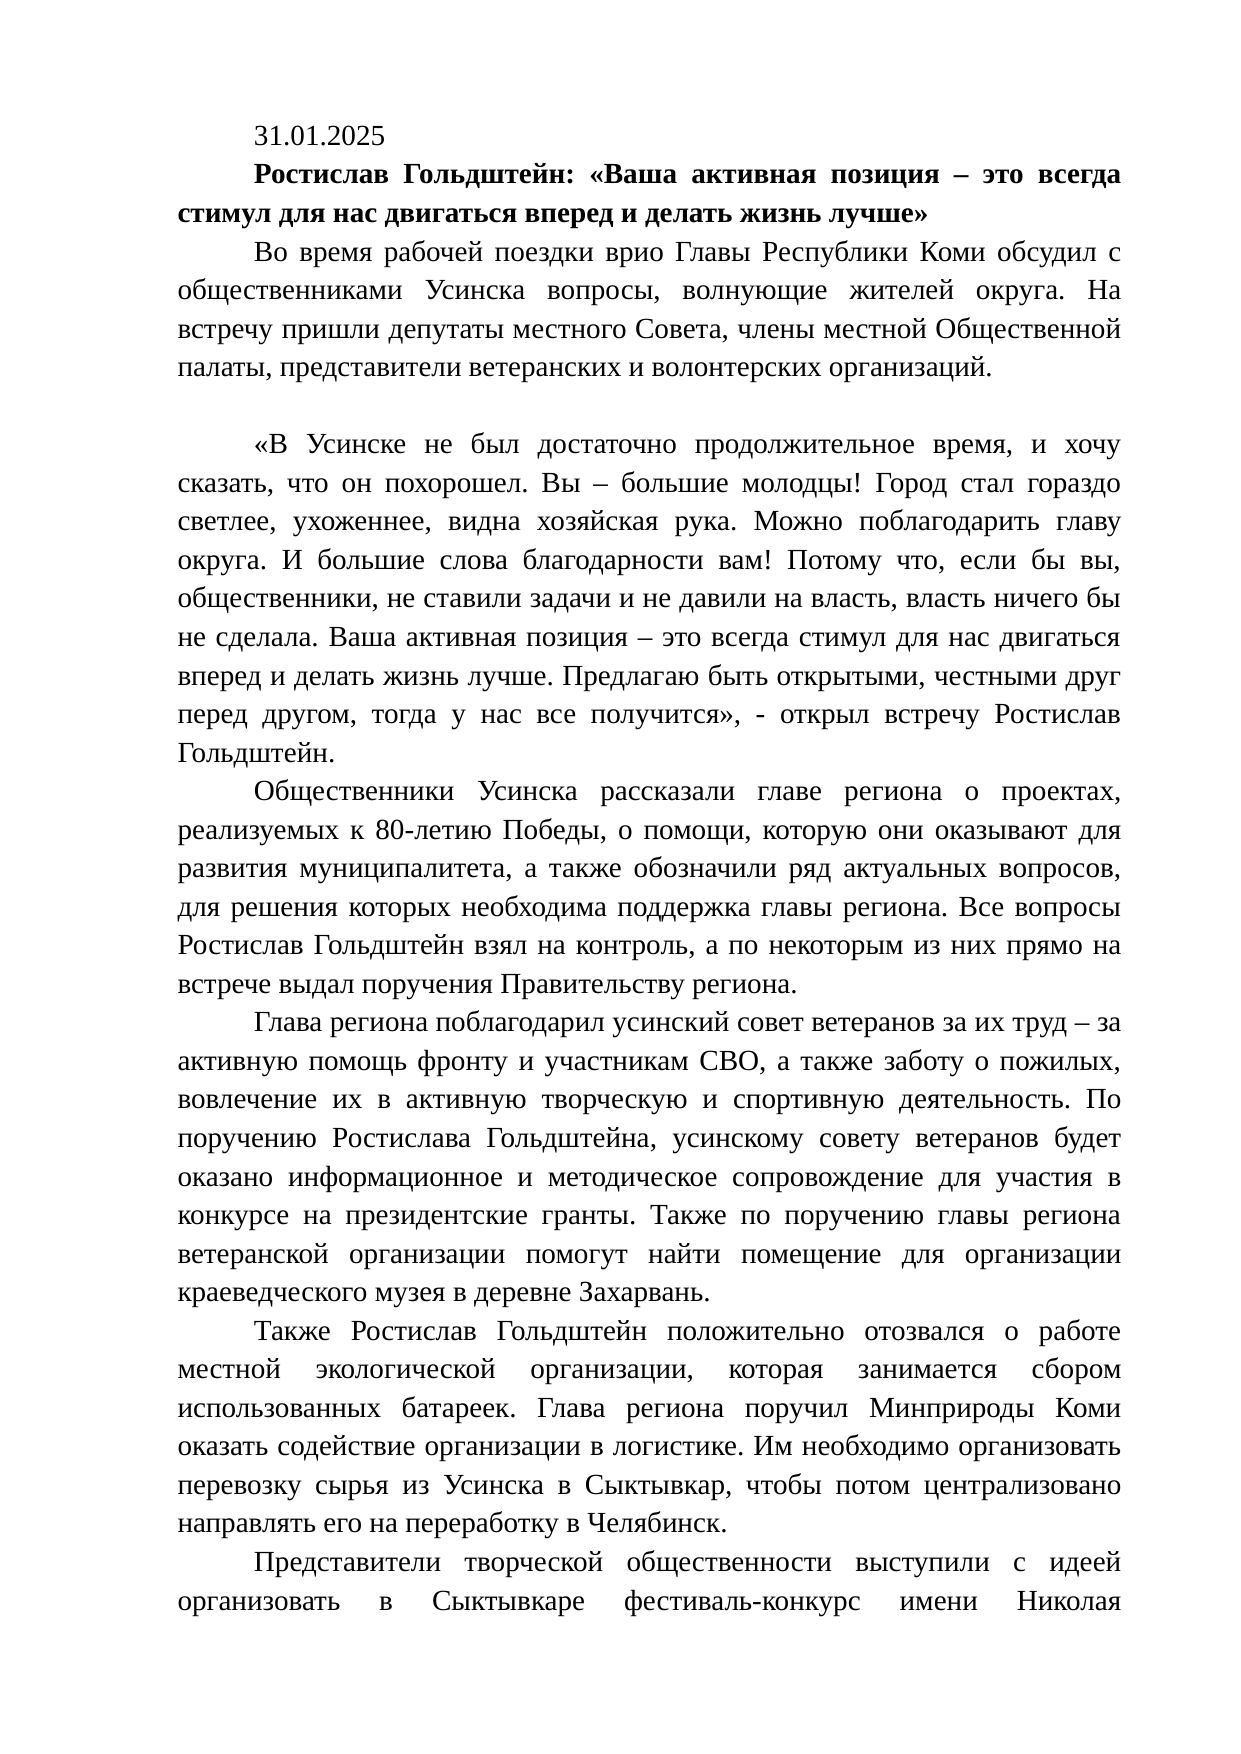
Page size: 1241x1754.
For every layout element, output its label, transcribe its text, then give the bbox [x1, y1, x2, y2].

text Во время рабочей поездки врио Главы Республики Коми обсудил с общественниками Усинска вопросы, волнующие жителей округа. На встречу пришли депутаты местного Совета, члены местной Общественной палаты, представители ветеранских и волонтерских организаций. [177, 234, 1122, 383]
text «В Усинске не был достаточно продолжительное время, и хочу сказать, что он похорошел. Вы – большие молодцы! Город стал гораздо светлее, ухоженнее, видна хозяйская рука. Можно поблагодарить главу округа. И большие слова благодарности вам! Потому что, если бы вы, общественники, не ставили задачи и не давили на власть, власть ничего бы не сделала. Ваша активная позиция – это всегда стимул для нас двигаться вперед и делать жизнь лучше. Предлагаю быть открытыми, честными друг перед другом, тогда у нас все получится», - открыл встречу Ростислав Гольдштейн. [177, 426, 1122, 768]
subtitle Ростислав Гольдштейн: «Ваша активная позиция – это всегда стимул для нас двигаться вперед и делать жизнь лучше» [177, 157, 1122, 229]
text Также Ростислав Гольдштейн положительно отозвался о работе местной экологической организации, которая занимается сбором использованных батареек. Глава региона поручил Минприроды Коми оказать содействие организации в логистике. Им необходимо организовать перевозку сырья из Усинска в Сыктывкар, чтобы потом централизовано направлять его на переработку в Челябинск. [177, 1313, 1122, 1539]
text 31.01.2025 [177, 118, 1122, 152]
text Глава региона поблагодарил усинский совет ветеранов за их труд – за активную помощь фронту и участникам СВО, а также заботу о пожилых, вовлечение их в активную творческую и спортивную деятельность. По поручению Ростислава Гольдштейна, усинскому совету ветеранов будет оказано информационное и методическое сопровождение для участия в конкурсе на президентские гранты. Также по поручению главы региона ветеранской организации помогут найти помещение для организации краеведческого музея в деревне Захарвань. [177, 1004, 1122, 1308]
text Общественники Усинска рассказали главе региона о проектах, реализуемых к 80-летию Победы, о помощи, которую они оказывают для развития муниципалитета, а также обозначили ряд актуальных вопросов, для решения которых необходима поддержка главы региона. Все вопросы Ростислав Гольдштейн взял на контроль, а по некоторым из них прямо на встрече выдал поручения Правительству региона. [177, 773, 1122, 999]
text Представители творческой общественности выступили с идеей организовать в Сыктывкаре фестиваль-конкурс имени Николая [177, 1544, 1122, 1616]
